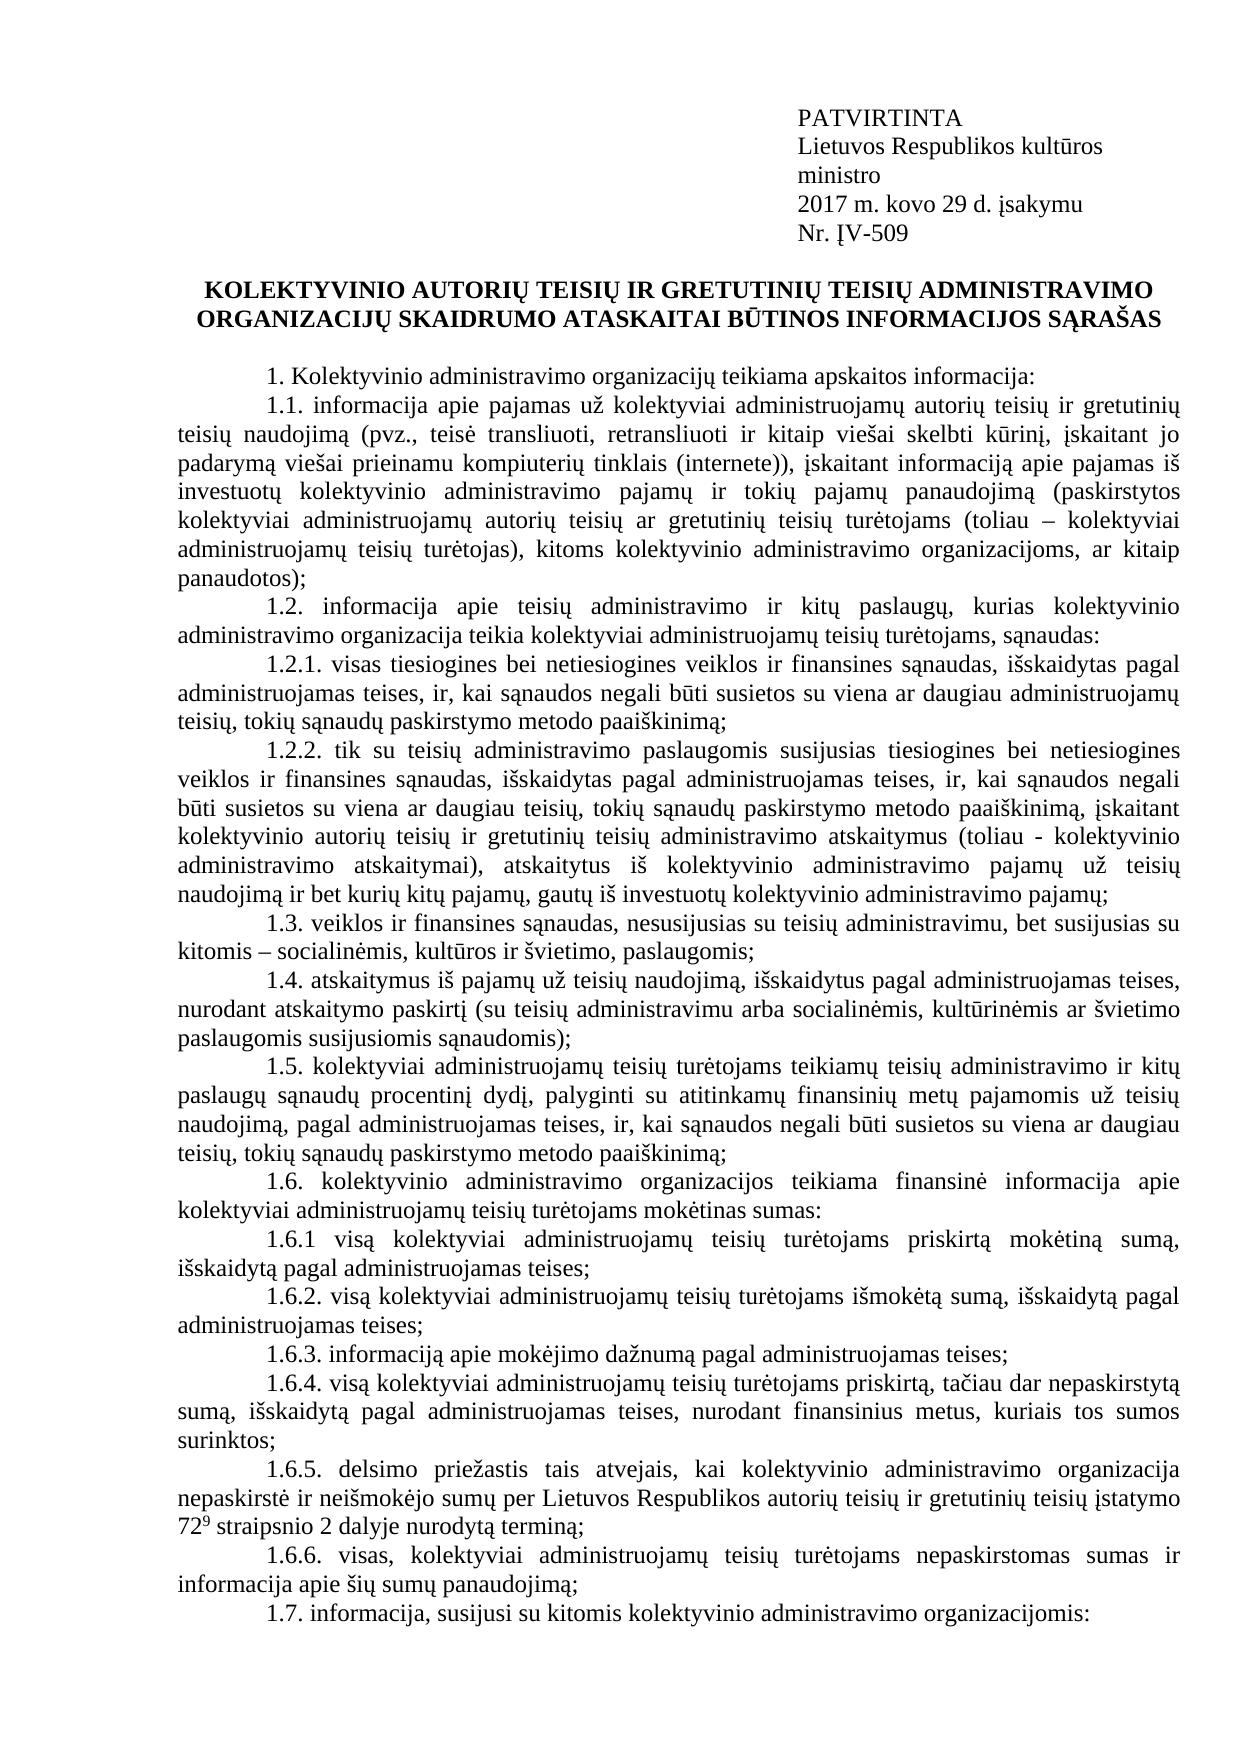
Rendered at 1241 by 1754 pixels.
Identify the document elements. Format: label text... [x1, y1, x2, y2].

text 1.6.2. visą kolektyviai administruojamų teisių turėtojams išmokėtą sumą, išskaidytą pagal administruojamas teises; [177, 1281, 1181, 1339]
text 1.2.1. visas tiesiogines bei netiesiogines veiklos ir finansines sąnaudas, išskaidytas pagal administruojamas teises, ir, kai sąnaudos negali būti susietos su viena ar daugiau administruojamų teisių, tokių sąnaudų paskirstymo metodo paaiškinimą; [177, 649, 1181, 735]
text 1.6.6. visas, kolektyviai administruojamų teisių turėtojams nepaskirstomas sumas ir informacija apie šių sumų panaudojimą; [177, 1540, 1181, 1598]
text 1.3. veiklos ir finansines sąnaudas, nesusijusias su teisių administravimu, bet susijusias su kitomis – socialinėmis, kultūros ir švietimo, paslaugomis; [177, 908, 1181, 965]
text 1.2.2. tik su teisių administravimo paslaugomis susijusias tiesiogines bei netiesiogines veiklos ir finansines sąnaudas, išskaidytas pagal administruojamas teises, ir, kai sąnaudos negali būti susietos su viena ar daugiau teisių, tokių sąnaudų paskirstymo metodo paaiškinimą, įskaitant kolektyvinio autorių teisių ir gretutinių teisių administravimo atskaitymus (toliau - kolektyvinio administravimo atskaitymai), atskaitytus iš kolektyvinio administravimo pajamų už teisių naudojimą ir bet kurių kitų pajamų, gautų iš investuotų kolektyvinio administravimo pajamų; [177, 735, 1181, 908]
text 1.1. informacija apie pajamas už kolektyviai administruojamų autorių teisių ir gretutinių teisių naudojimą (pvz., teisė transliuoti, retransliuoti ir kitaip viešai skelbti kūrinį, įskaitant jo padarymą viešai prieinamu kompiuterių tinklais (internete)), įskaitant informaciją apie pajamas iš investuotų kolektyvinio administravimo pajamų ir tokių pajamų panaudojimą (paskirstytos kolektyviai administruojamų autorių teisių ar gretutinių teisių turėtojams (toliau – kolektyviai administruojamų teisių turėtojas), kitoms kolektyvinio administravimo organizacijoms, ar kitaip panaudotos); [177, 390, 1181, 591]
text 1.6.4. visą kolektyviai administruojamų teisių turėtojams priskirtą, tačiau dar nepaskirstytą sumą, išskaidytą pagal administruojamas teises, nurodant finansinius metus, kuriais tos sumos surinktos; [177, 1368, 1181, 1454]
text ministro [673, 160, 1181, 189]
text KOLEKTYVINIO AUTORIŲ TEISIŲ IR GRETUTINIŲ TEISIŲ ADMINISTRAVIMO ORGANIZACIJŲ SKAIDRUMO ATASKAITAI BŪTINOS INFORMACIJOS SĄRAŠAS [177, 275, 1181, 333]
text 1.6.3. informaciją apie mokėjimo dažnumą pagal administruojamas teises; [177, 1339, 1181, 1368]
text 1.7. informacija, susijusi su kitomis kolektyvinio administravimo organizacijomis: [177, 1598, 1181, 1626]
text 1.2. informacija apie teisių administravimo ir kitų paslaugų, kurias kolektyvinio administravimo organizacija teikia kolektyviai administruojamų teisių turėtojams, sąnaudas: [177, 591, 1181, 649]
text 1.5. kolektyviai administruojamų teisių turėtojams teikiamų teisių administravimo ir kitų paslaugų sąnaudų procentinį dydį, palyginti su atitinkamų finansinių metų pajamomis už teisių naudojimą, pagal administruojamas teises, ir, kai sąnaudos negali būti susietos su viena ar daugiau teisių, tokių sąnaudų paskirstymo metodo paaiškinimą; [177, 1051, 1181, 1166]
text 1.6.1 visą kolektyviai administruojamų teisių turėtojams priskirtą mokėtiną sumą, išskaidytą pagal administruojamas teises; [177, 1224, 1181, 1281]
text PATVIRTINTA [673, 103, 1181, 131]
text 1. Kolektyvinio administravimo organizacijų teikiama apskaitos informacija: [177, 361, 1181, 390]
text Nr. ĮV-509 [673, 218, 1181, 246]
text Lietuvos Respublikos kultūros [797, 131, 1181, 160]
text 1.6. kolektyvinio administravimo organizacijos teikiama finansinė informacija apie kolektyviai administruojamų teisių turėtojams mokėtinas sumas: [177, 1166, 1181, 1224]
text 1.6.5. delsimo priežastis tais atvejais, kai kolektyvinio administravimo organizacija nepaskirstė ir neišmokėjo sumų per Lietuvos Respublikos autorių teisių ir gretutinių teisių įstatymo 729 straipsnio 2 dalyje nurodytą terminą; [177, 1454, 1181, 1540]
text 2017 m. kovo 29 d. įsakymu [673, 189, 1181, 218]
text 1.4. atskaitymus iš pajamų už teisių naudojimą, išskaidytus pagal administruojamas teises, nurodant atskaitymo paskirtį (su teisių administravimu arba socialinėmis, kultūrinėmis ar švietimo paslaugomis susijusiomis sąnaudomis); [177, 965, 1181, 1051]
